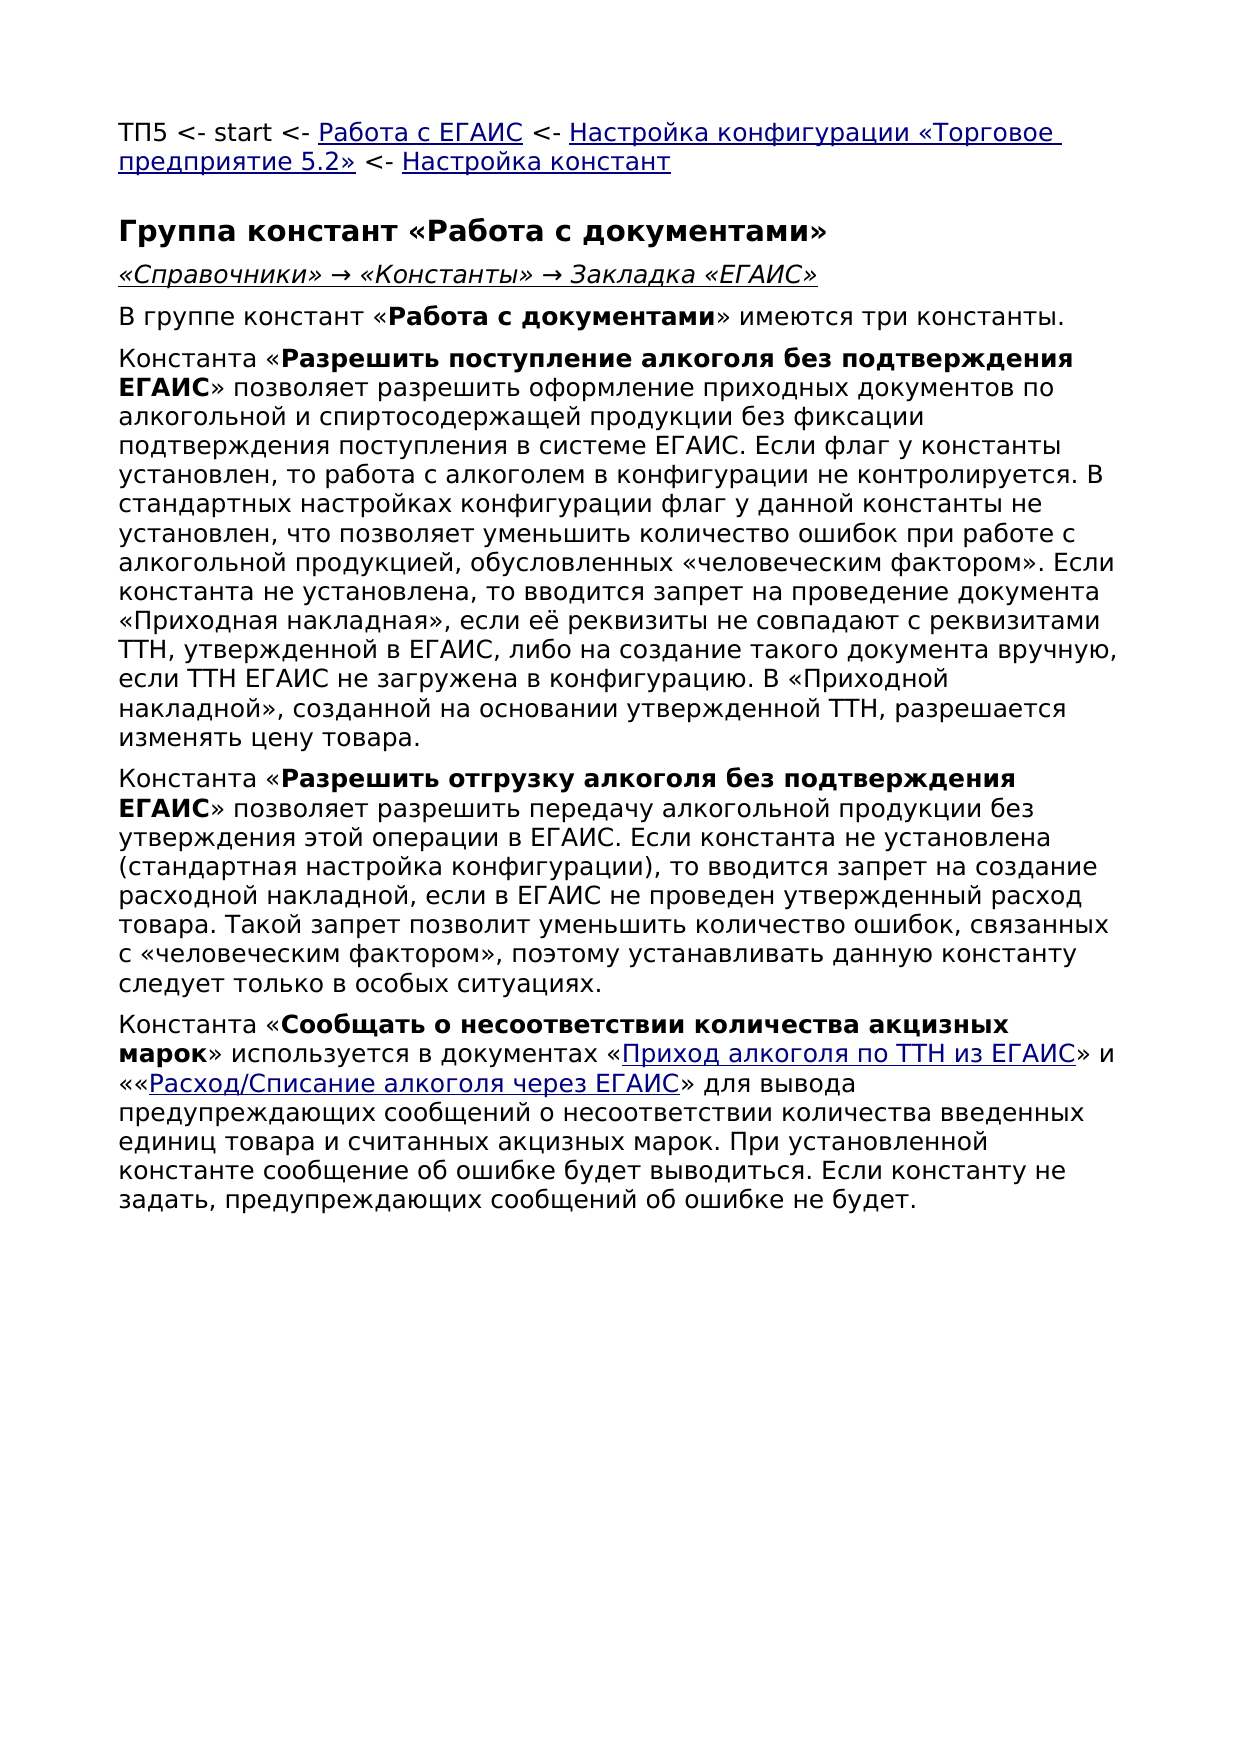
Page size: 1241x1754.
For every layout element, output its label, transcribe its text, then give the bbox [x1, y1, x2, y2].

text Константа «Разрешить отгрузку алкоголя без подтверждения ЕГАИС» позволяет разрешить передачу алкогольной продукции без утверждения этой операции в ЕГАИС. Если константа не установлена (стандартная настройка конфигурации), то вводится запрет на создание расходной накладной, если в ЕГАИС не проведен утвержденный расход товара. Такой запрет позволит уменьшить количество ошибок, связанных с «человеческим фактором», поэтому устанавливать данную константу следует только в особых ситуациях. [118, 764, 1122, 998]
text «Справочники» → «Константы» → Закладка «ЕГАИС» [118, 260, 1122, 289]
subtitle Группа констант «Работа с документами» [118, 214, 1122, 248]
text В группе констант «Работа с документами» имеются три константы. [118, 302, 1122, 331]
text ТП5 <- start <- Работа с ЕГАИС <- Настройка конфигурации «Торговое предприятие 5.2» <- Настройка констант [118, 118, 1122, 176]
text Константа «Сообщать о несоответствии количества акцизных марок» используется в документах «Приход алкоголя по ТТН из ЕГАИС» и ««Расход/Списание алкоголя через ЕГАИС» для вывода предупреждающих сообщений о несоответствии количества введенных единиц товара и считанных акцизных марок. При установленной константе сообщение об ошибке будет выводиться. Если константу не задать, предупреждающих сообщений об ошибке не будет. [118, 1010, 1122, 1214]
text Константа «Разрешить поступление алкоголя без подтверждения ЕГАИС» позволяет разрешить оформление приходных документов по алкогольной и спиртосодержащей продукции без фиксации подтверждения поступления в системе ЕГАИС. Если флаг у константы установлен, то работа с алкоголем в конфигурации не контролируется. В стандартных настройках конфигурации флаг у данной константы не установлен, что позволяет уменьшить количество ошибок при работе с алкогольной продукцией, обусловленных «человеческим фактором». Если константа не установлена, то вводится запрет на проведение документа «Приходная накладная», если её реквизиты не совпадают с реквизитами ТТН, утвержденной в ЕГАИС, либо на создание такого документа вручную, если ТТН ЕГАИС не загружена в конфигурацию. В «Приходной накладной», созданной на основании утвержденной ТТН, разрешается изменять цену товара. [118, 344, 1122, 752]
